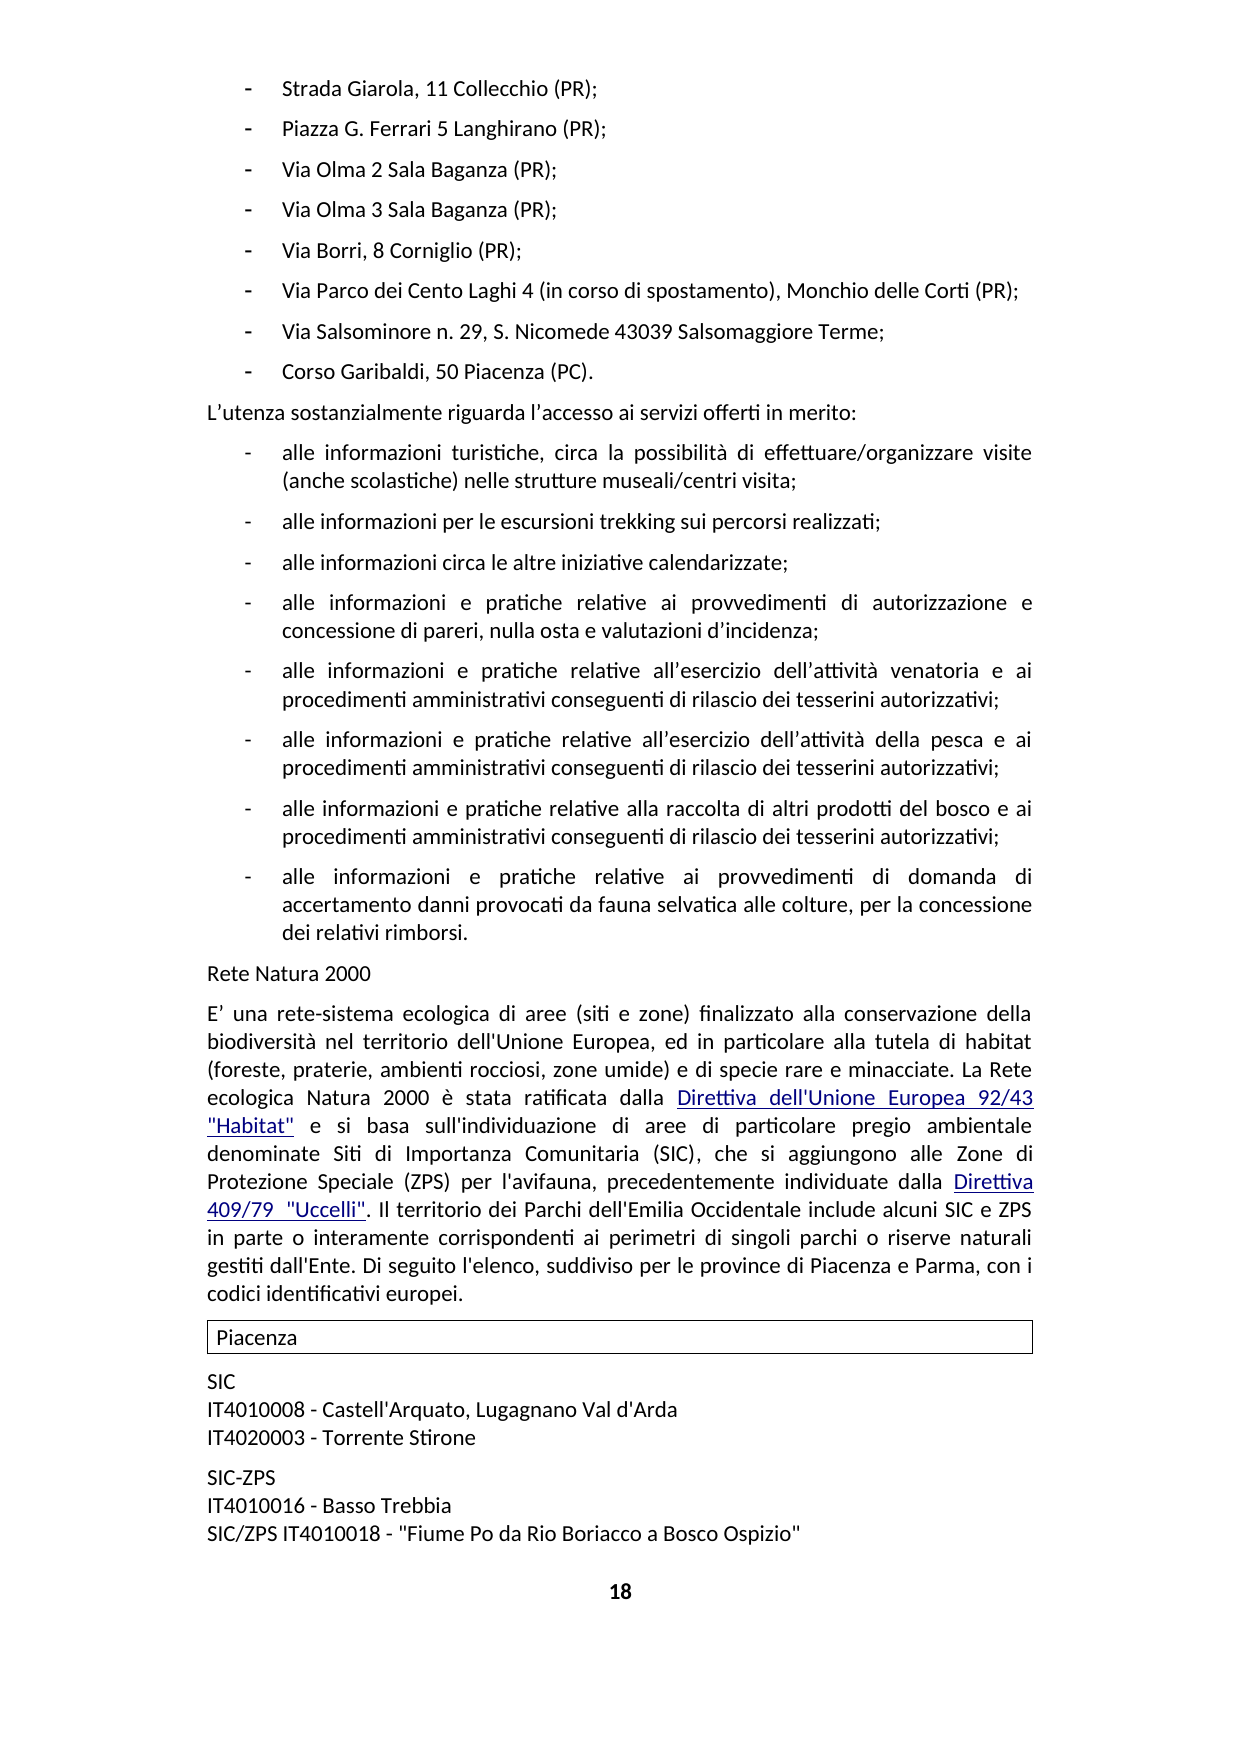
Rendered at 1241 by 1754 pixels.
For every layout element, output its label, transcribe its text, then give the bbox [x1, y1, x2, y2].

list alle informazioni circa le altre iniziative calendarizzate; [244, 548, 1033, 576]
list alle informazioni e pratiche relative ai provvedimenti di autorizzazione e concessione di pareri, nulla osta e valutazioni d’incidenza; [244, 588, 1033, 644]
list Corso Garibaldi, 50 Piacenza (PC). [244, 357, 1033, 386]
list Strada Giarola, 11 Collecchio (PR); [244, 74, 1033, 102]
list alle informazioni e pratiche relative ai provvedimenti di domanda di accertamento danni provocati da fauna selvatica alle colture, per la concessione dei relativi rimborsi. [244, 862, 1033, 946]
list alle informazioni e pratiche relative all’esercizio dell’attività della pesca e ai procedimenti amministrativi conseguenti di rilascio dei tesserini autorizzativi; [244, 725, 1033, 781]
list alle informazioni turistiche, circa la possibilità di effettuare/organizzare visite (anche scolastiche) nelle strutture museali/centri visita; [244, 438, 1033, 494]
list Piazza G. Ferrari 5 Langhirano (PR); [244, 114, 1033, 142]
text E’ una rete-sistema ecologica di aree (siti e zone) finalizzato alla conservazione della biodiversità nel territorio dell'Unione Europea, ed in particolare alla tutela di habitat (foreste, praterie, ambienti rocciosi, zone umide) e di specie rare e minacciate. La Rete ecologica Natura 2000 è stata ratificata dalla Direttiva dell'Unione Europea 92/43 "Habitat" e si basa sull'individuazione di aree di particolare pregio ambientale denominate Siti di Importanza Comunitaria (SIC), che si aggiungono alle Zone di Protezione Speciale (ZPS) per l'avifauna, precedentemente individuate dalla Direttiva 409/79 "Uccelli". Il territorio dei Parchi dell'Emilia Occidentale include alcuni SIC e ZPS in parte o interamente corrispondenti ai perimetri di singoli parchi o riserve naturali gestiti dall'Ente. Di seguito l'elenco, suddiviso per le province di Piacenza e Parma, con i codici identificativi europei. [207, 999, 1033, 1308]
list Via Parco dei Cento Laghi 4 (in corso di spostamento), Monchio delle Corti (PR); [244, 276, 1033, 304]
text SIC-ZPS IT4010016 - Basso Trebbia SIC/ZPS IT4010018 - "Fiume Po da Rio Boriacco a Bosco Ospizio" [207, 1463, 1033, 1547]
list Via Olma 3 Sala Baganza (PR); [244, 195, 1033, 223]
text L’utenza sostanzialmente riguarda l’accesso ai servizi offerti in merito: [207, 398, 1033, 426]
text Piacenza [208, 1321, 1032, 1353]
list Via Borri, 8 Corniglio (PR); [244, 236, 1033, 264]
list Via Olma 2 Sala Baganza (PR); [244, 155, 1033, 183]
text SIC IT4010008 - Castell'Arquato, Lugagnano Val d'Arda IT4020003 - Torrente Stirone [207, 1367, 1033, 1451]
list alle informazioni e pratiche relative alla raccolta di altri prodotti del bosco e ai procedimenti amministrativi conseguenti di rilascio dei tesserini autorizzativi; [244, 794, 1033, 850]
list Via Salsominore n. 29, S. Nicomede 43039 Salsomaggiore Terme; [244, 317, 1033, 345]
list alle informazioni e pratiche relative all’esercizio dell’attività venatoria e ai procedimenti amministrativi conseguenti di rilascio dei tesserini autorizzativi; [244, 657, 1033, 713]
text Rete Natura 2000 [207, 959, 1033, 987]
list alle informazioni per le escursioni trekking sui percorsi realizzati; [244, 507, 1033, 535]
